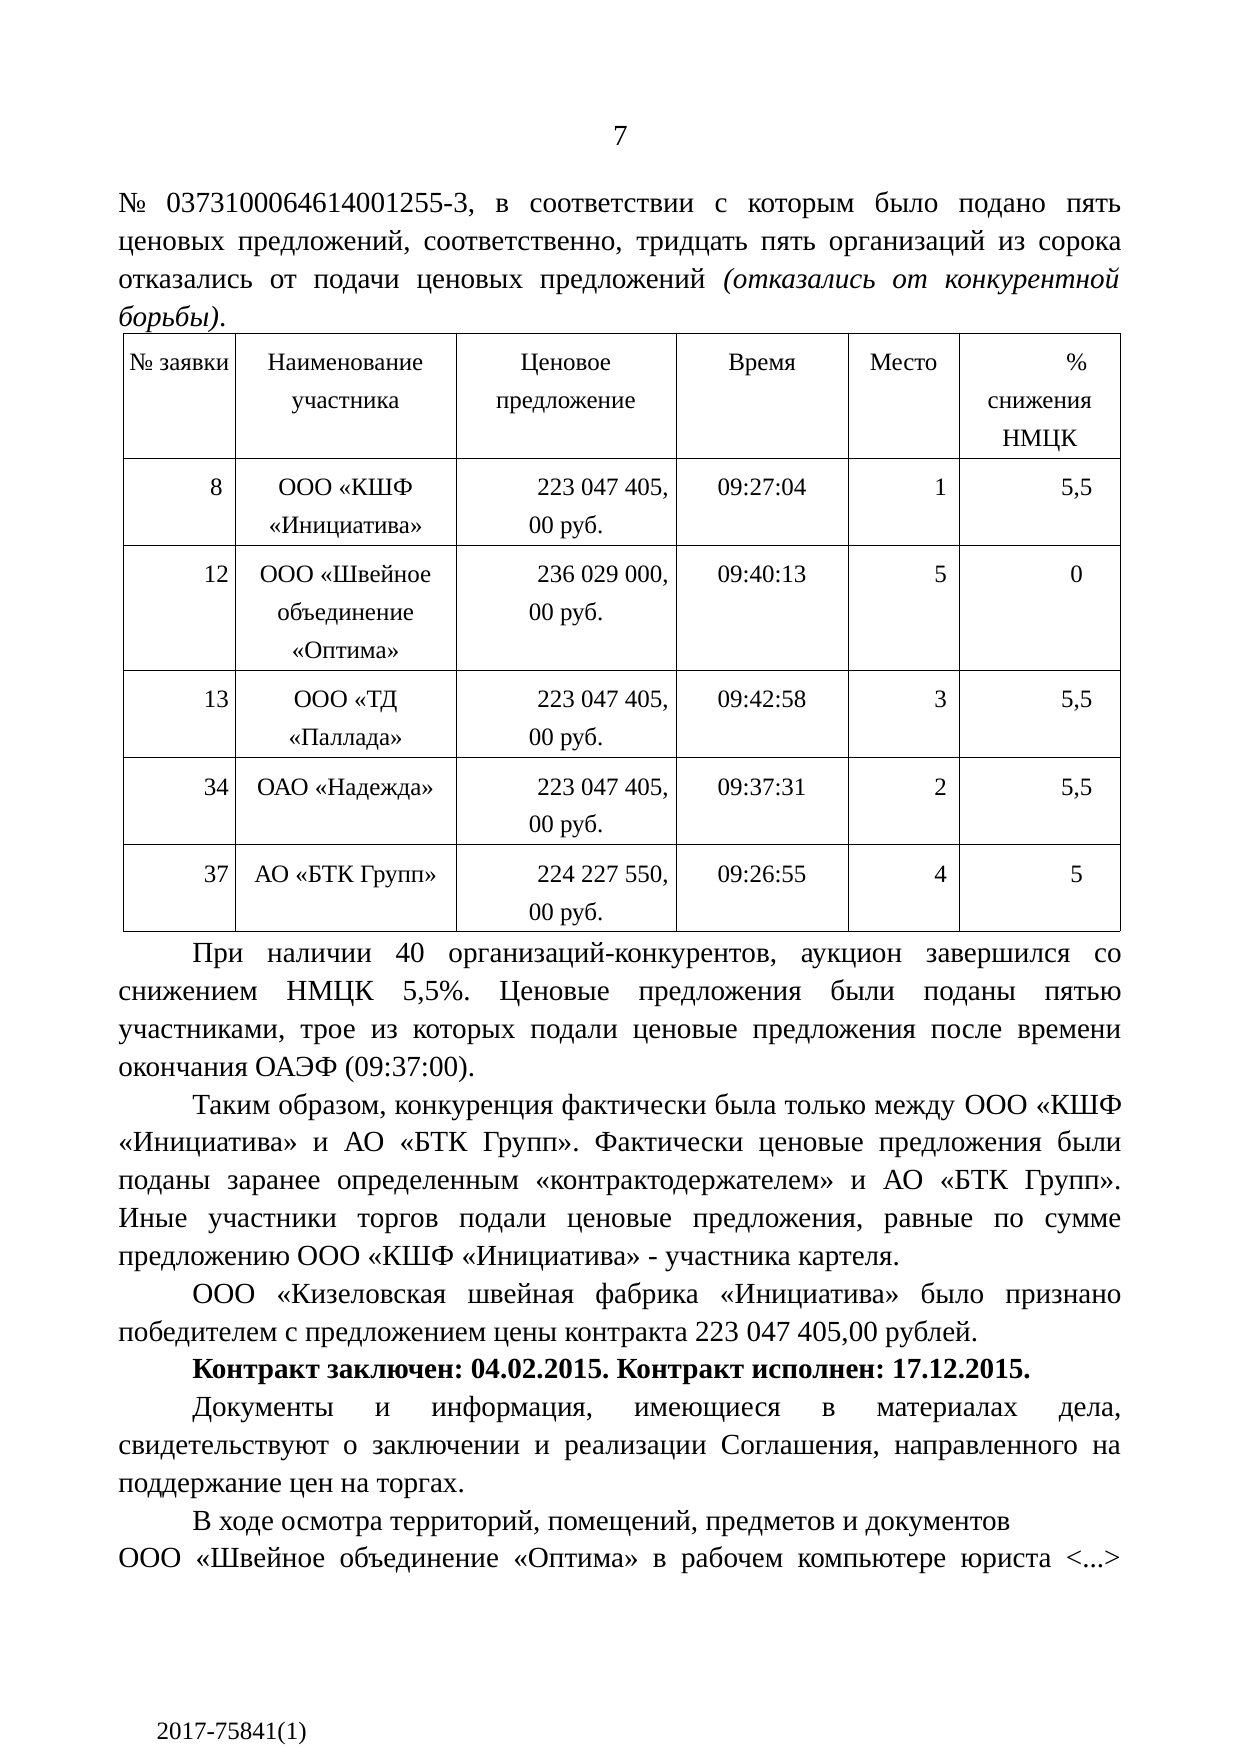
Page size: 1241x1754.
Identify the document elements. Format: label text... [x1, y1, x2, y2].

text ООО «Кизеловская швейная фабрика «Инициатива» было признано победителем с предложением цены контракта 223 047 405,00 рублей. [118, 1272, 1122, 1347]
table_header Наименование участника [236, 334, 456, 457]
text № 0373100064614001255-3, в соответствии с которым было подано пять ценовых предложений, соответственно, тридцать пять организаций из сорока отказались от подачи ценовых предложений (отказались от конкурентной борьбы). [118, 181, 1122, 332]
table_cell 0 [960, 546, 1120, 669]
table_cell ООО «ТД «Паллада» [236, 671, 456, 757]
text Таким образом, конкуренция фактически была только между ООО «КШФ «Инициатива» и АО «БТК Групп». Фактически ценовые предложения были поданы заранее определенным «контрактодержателем» и АО «БТК Групп». Иные участники торгов подали ценовые предложения, равные по сумме предложению ООО «КШФ «Инициатива» - участника картеля. [118, 1082, 1122, 1272]
table_header Ценовое предложение [457, 334, 676, 457]
table_cell 12 [124, 546, 235, 669]
table_cell 13 [124, 671, 235, 757]
table_header Время [677, 334, 848, 457]
table_cell 1 [849, 459, 959, 544]
table_cell ОАО «Надежда» [236, 758, 456, 844]
text Документы и информация, имеющиеся в материалах дела, свидетельствуют о заключении и реализации Соглашения, направленного на поддержание цен на торгах. [118, 1385, 1122, 1498]
table_cell 09:27:04 [677, 459, 848, 544]
table_cell АО «БТК Групп» [236, 845, 456, 931]
text Контракт заключен: 04.02.2015. Контракт исполнен: 17.12.2015. [118, 1347, 1122, 1385]
table_cell 8 [124, 459, 235, 544]
table_cell ООО «КШФ «Инициатива» [236, 459, 456, 544]
table_cell 3 [849, 671, 959, 757]
table_cell 37 [124, 845, 235, 931]
text При наличии 40 организаций-конкурентов, аукцион завершился со снижением НМЦК 5,5%. Ценовые предложения были поданы пятью участниками, трое из которых подали ценовые предложения после времени окончания ОАЭФ (09:37:00). [118, 931, 1122, 1082]
table_cell 5 [849, 546, 959, 669]
table_cell 223 047 405,00 руб. [457, 671, 676, 757]
table_cell 09:26:55 [677, 845, 848, 931]
table_cell 236 029 000,00 руб. [457, 546, 676, 669]
table_cell 4 [849, 845, 959, 931]
table_header % снижения НМЦК [960, 334, 1120, 457]
table_header № заявки [124, 334, 235, 457]
table_cell 5 [960, 845, 1120, 931]
table_cell 09:37:31 [677, 758, 848, 844]
table_cell 2 [849, 758, 959, 844]
table_cell 224 227 550,00 руб. [457, 845, 676, 931]
table_cell 09:40:13 [677, 546, 848, 669]
table_header Место [849, 334, 959, 457]
text В ходе осмотра территорий, помещений, предметов и документов ООО «Швейное объединение «Оптима» в рабочем компьютере юриста <...> [118, 1498, 1122, 1574]
table_cell 5,5 [960, 459, 1120, 544]
table_cell 223 047 405,00 руб. [457, 459, 676, 544]
table_cell ООО «Швейное объединение «Оптима» [236, 546, 456, 669]
table_cell 09:42:58 [677, 671, 848, 757]
table_cell 34 [124, 758, 235, 844]
table_cell 5,5 [960, 758, 1120, 844]
table_cell 5,5 [960, 671, 1120, 757]
table_cell 223 047 405,00 руб. [457, 758, 676, 844]
